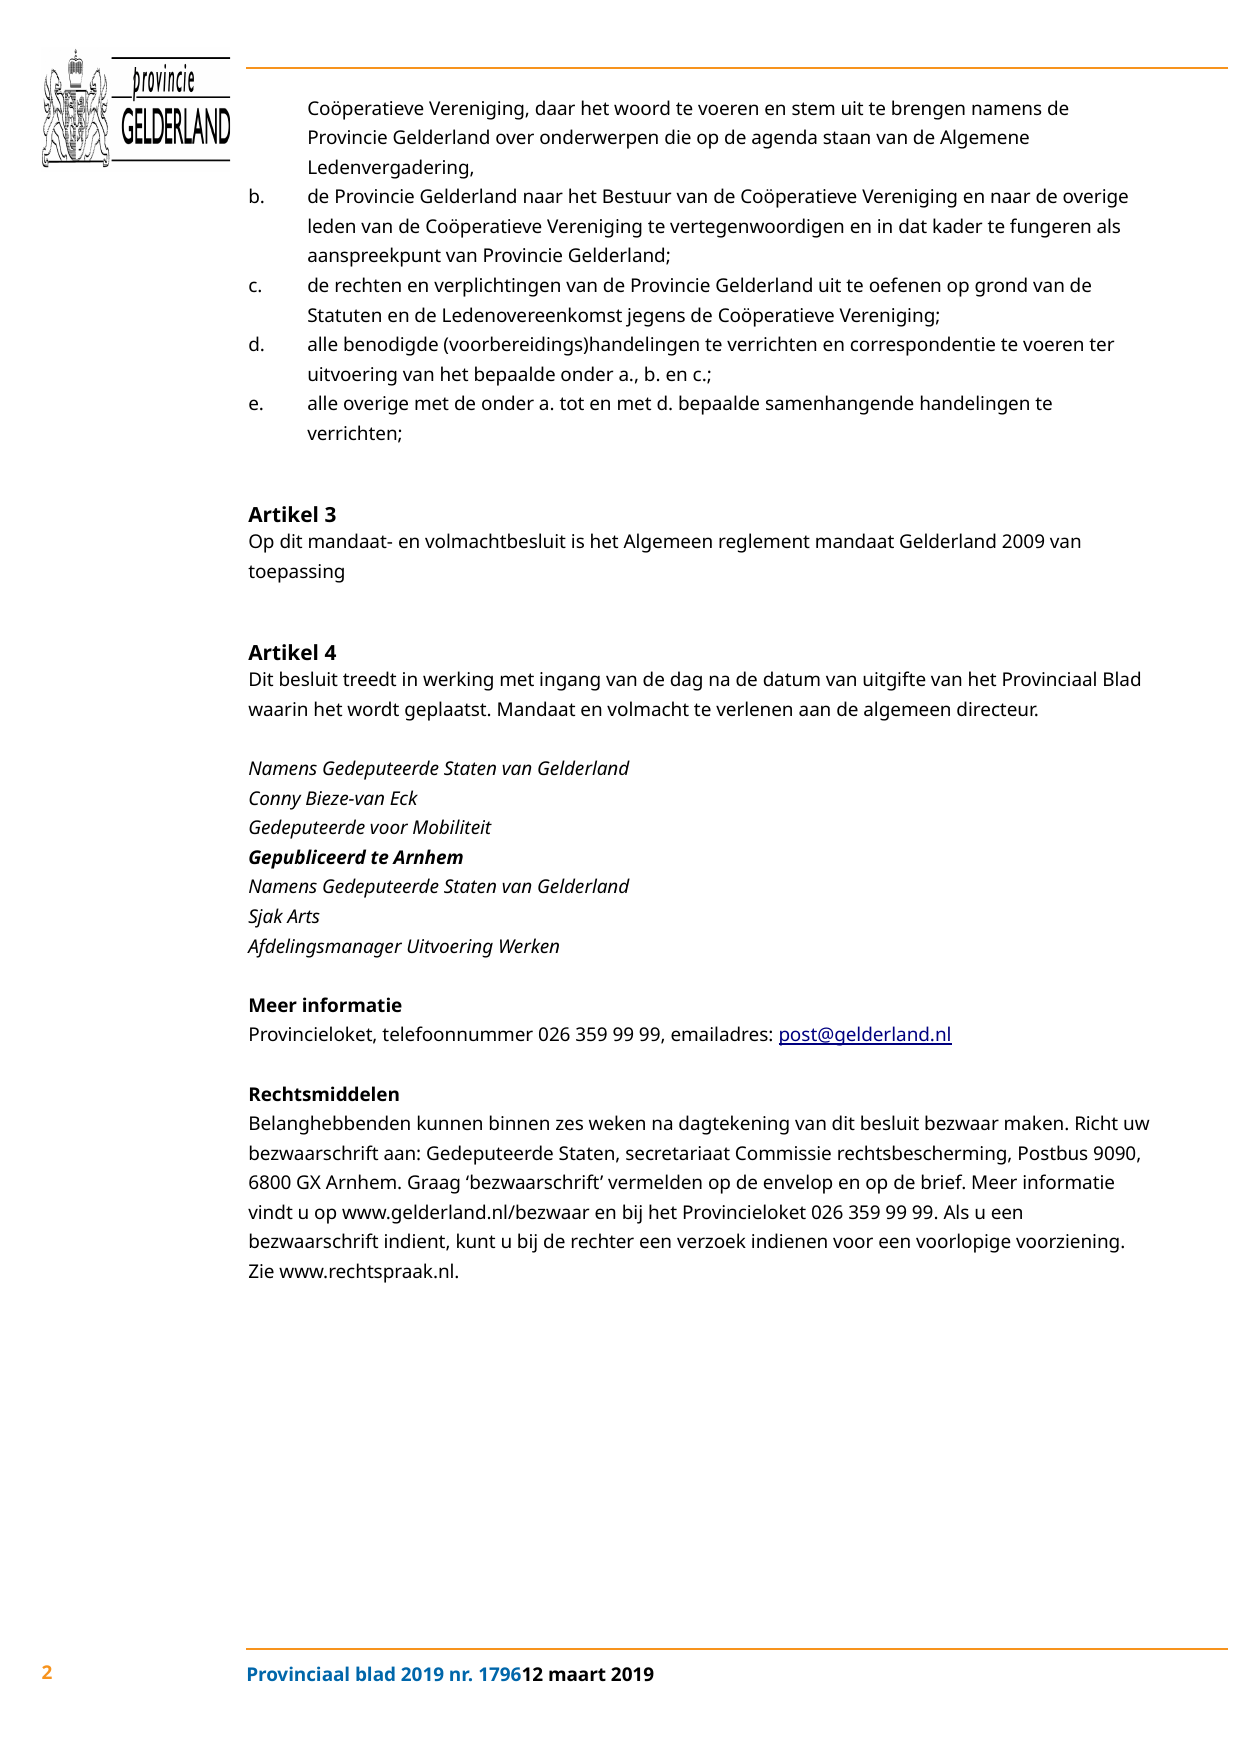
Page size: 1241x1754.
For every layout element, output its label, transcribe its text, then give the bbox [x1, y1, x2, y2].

text Rechtsmiddelen [248, 1081, 1152, 1107]
list Coöperatieve Vereniging, daar het woord te voeren en stem uit te brengen namens de Provincie Gelderland over onderwerpen die op de agenda staan van de Algemene Ledenvergadering, [248, 95, 1152, 180]
text Namens Gedeputeerde Staten van Gelderland [248, 874, 1152, 899]
text Dit besluit treedt in werking met ingang van de dag na de datum van uitgifte van het Provinciaal Blad waarin het wordt geplaatst. Mandaat en volmacht te verlenen aan de algemeen directeur. [248, 667, 1152, 722]
picture [41, 47, 231, 172]
text Namens Gedeputeerde Staten van Gelderland [248, 755, 1152, 781]
text Afdelingsmanager Uitvoering Werken [248, 933, 1152, 959]
text Gedeputeerde voor Mobiliteit [248, 814, 1152, 840]
text Artikel 3 [248, 500, 1152, 529]
list alle overige met de onder a. tot en met d. bepaalde samenhangende handelingen te verrichten; [248, 391, 1152, 446]
text Meer informatie [248, 992, 1152, 1018]
text Artikel 4 [248, 638, 1152, 667]
list de rechten en verplichtingen van de Provincie Gelderland uit te oefenen op grond van de Statuten en de Ledenovereenkomst jegens de Coöperatieve Vereniging; [248, 272, 1152, 328]
text Provincieloket, telefoonnummer 026 359 99 99, emailadres: post@gelderland.nl [248, 1022, 1152, 1047]
text Op dit mandaat- en volmachtbesluit is het Algemeen reglement mandaat Gelderland 2009 van toepassing [248, 529, 1152, 584]
text Belanghebbenden kunnen binnen zes weken na dagtekening van dit besluit bezwaar maken. Richt uw bezwaarschrift aan: Gedeputeerde Staten, secretariaat Commissie rechtsbescherming, Postbus 9090, 6800 GX Arnhem. Graag ‘bezwaarschrift’ vermelden op de envelop en op de brief. Meer informatie vindt u op www.gelderland.nl/bezwaar en bij het Provincieloket 026 359 99 99. Als u een bezwaarschrift indient, kunt u bij de rechter een verzoek indienen voor een voorlopige voorziening. Zie www.rechtspraak.nl. [248, 1110, 1152, 1284]
text Gepubliceerd te Arnhem [248, 844, 1152, 870]
text Conny Bieze-van Eck [248, 785, 1152, 811]
list alle benodigde (voorbereidings)handelingen te verrichten en correspondentie te voeren ter uitvoering van het bepaalde onder a., b. en c.; [248, 331, 1152, 387]
list de Provincie Gelderland naar het Bestuur van de Coöperatieve Vereniging en naar de overige leden van de Coöperatieve Vereniging te vertegenwoordigen en in dat kader te fungeren als aanspreekpunt van Provincie Gelderland; [248, 183, 1152, 268]
text Sjak Arts [248, 903, 1152, 929]
